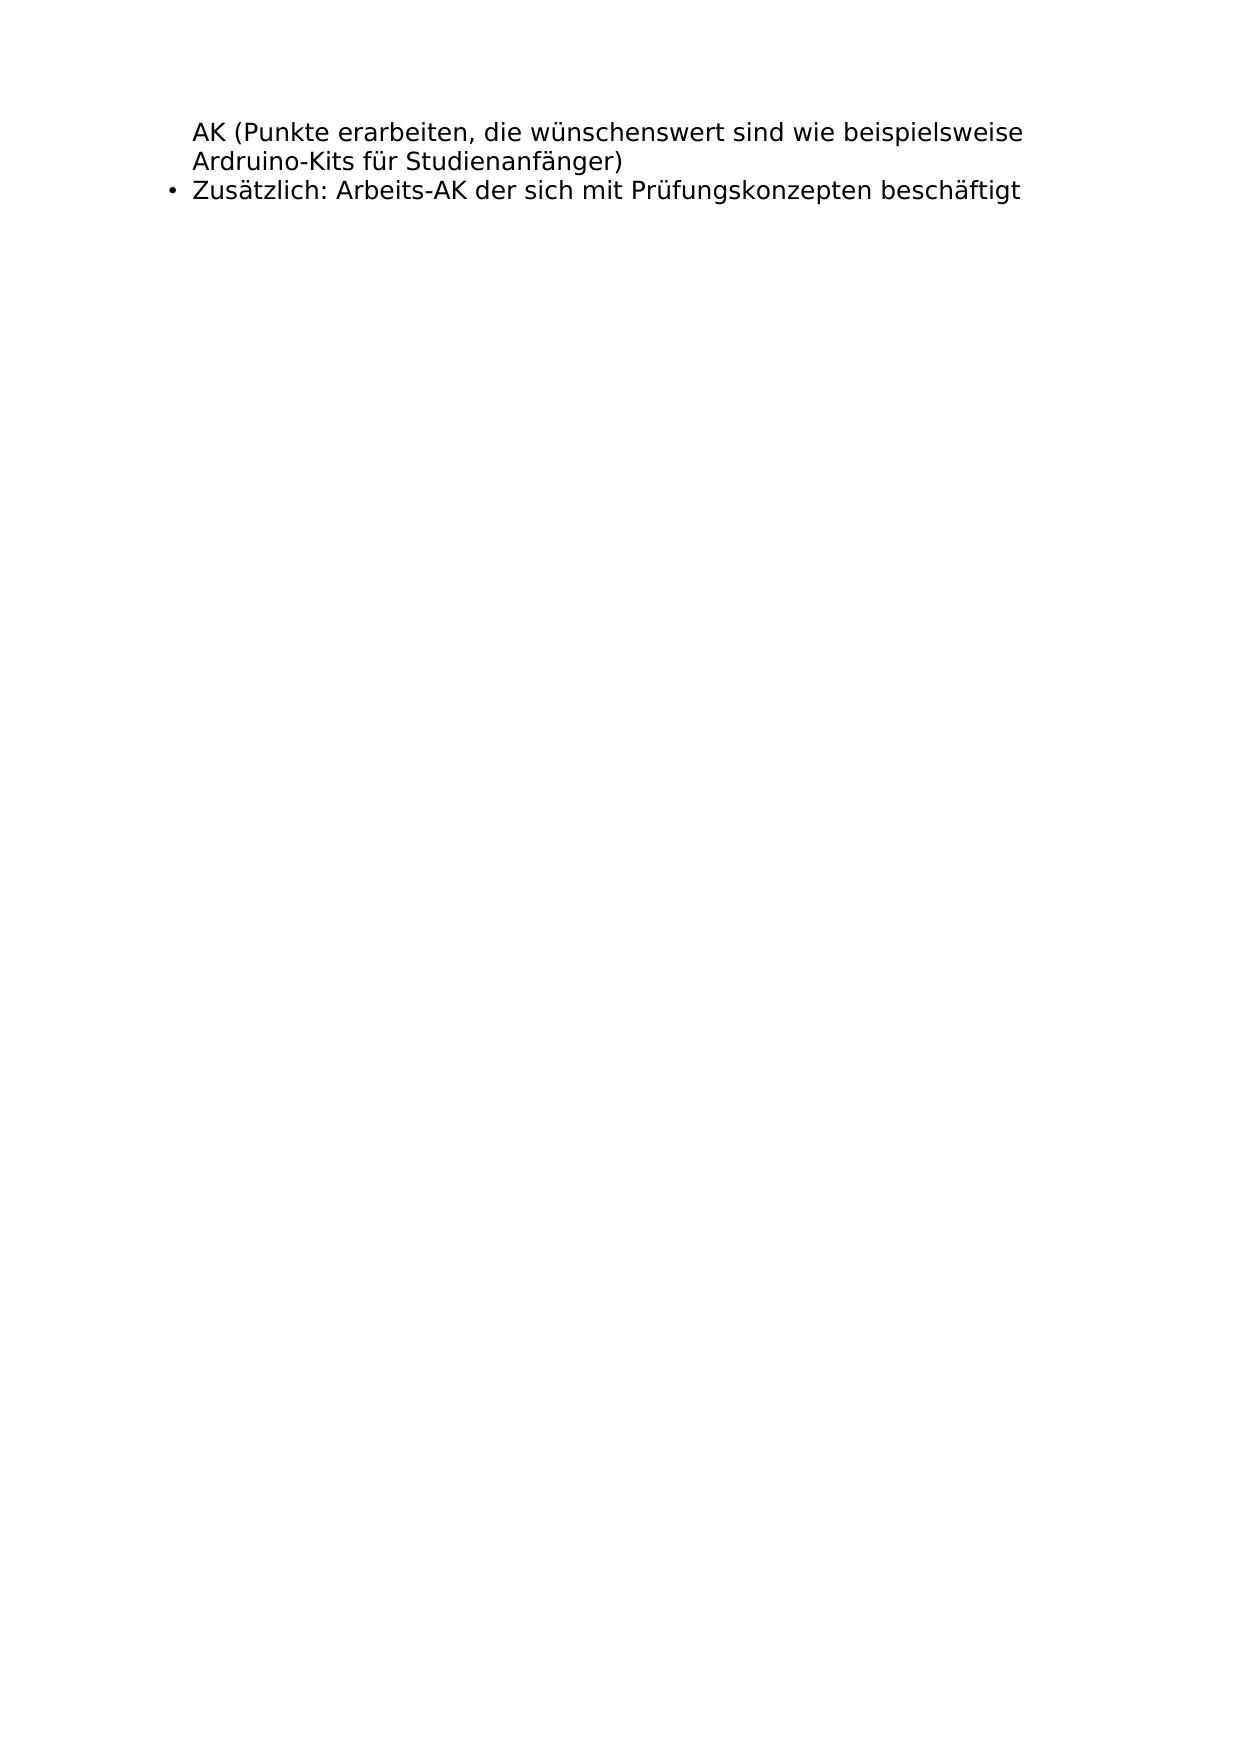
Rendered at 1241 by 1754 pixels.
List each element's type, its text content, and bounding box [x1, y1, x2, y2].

list Zusätzlich: Arbeits-AK der sich mit Prüfungskonzepten beschäftigt [177, 176, 1122, 206]
list AK (Punkte erarbeiten, die wünschenswert sind wie beispielsweise Ardruino-Kits für Studienanfänger) [177, 118, 1122, 176]
